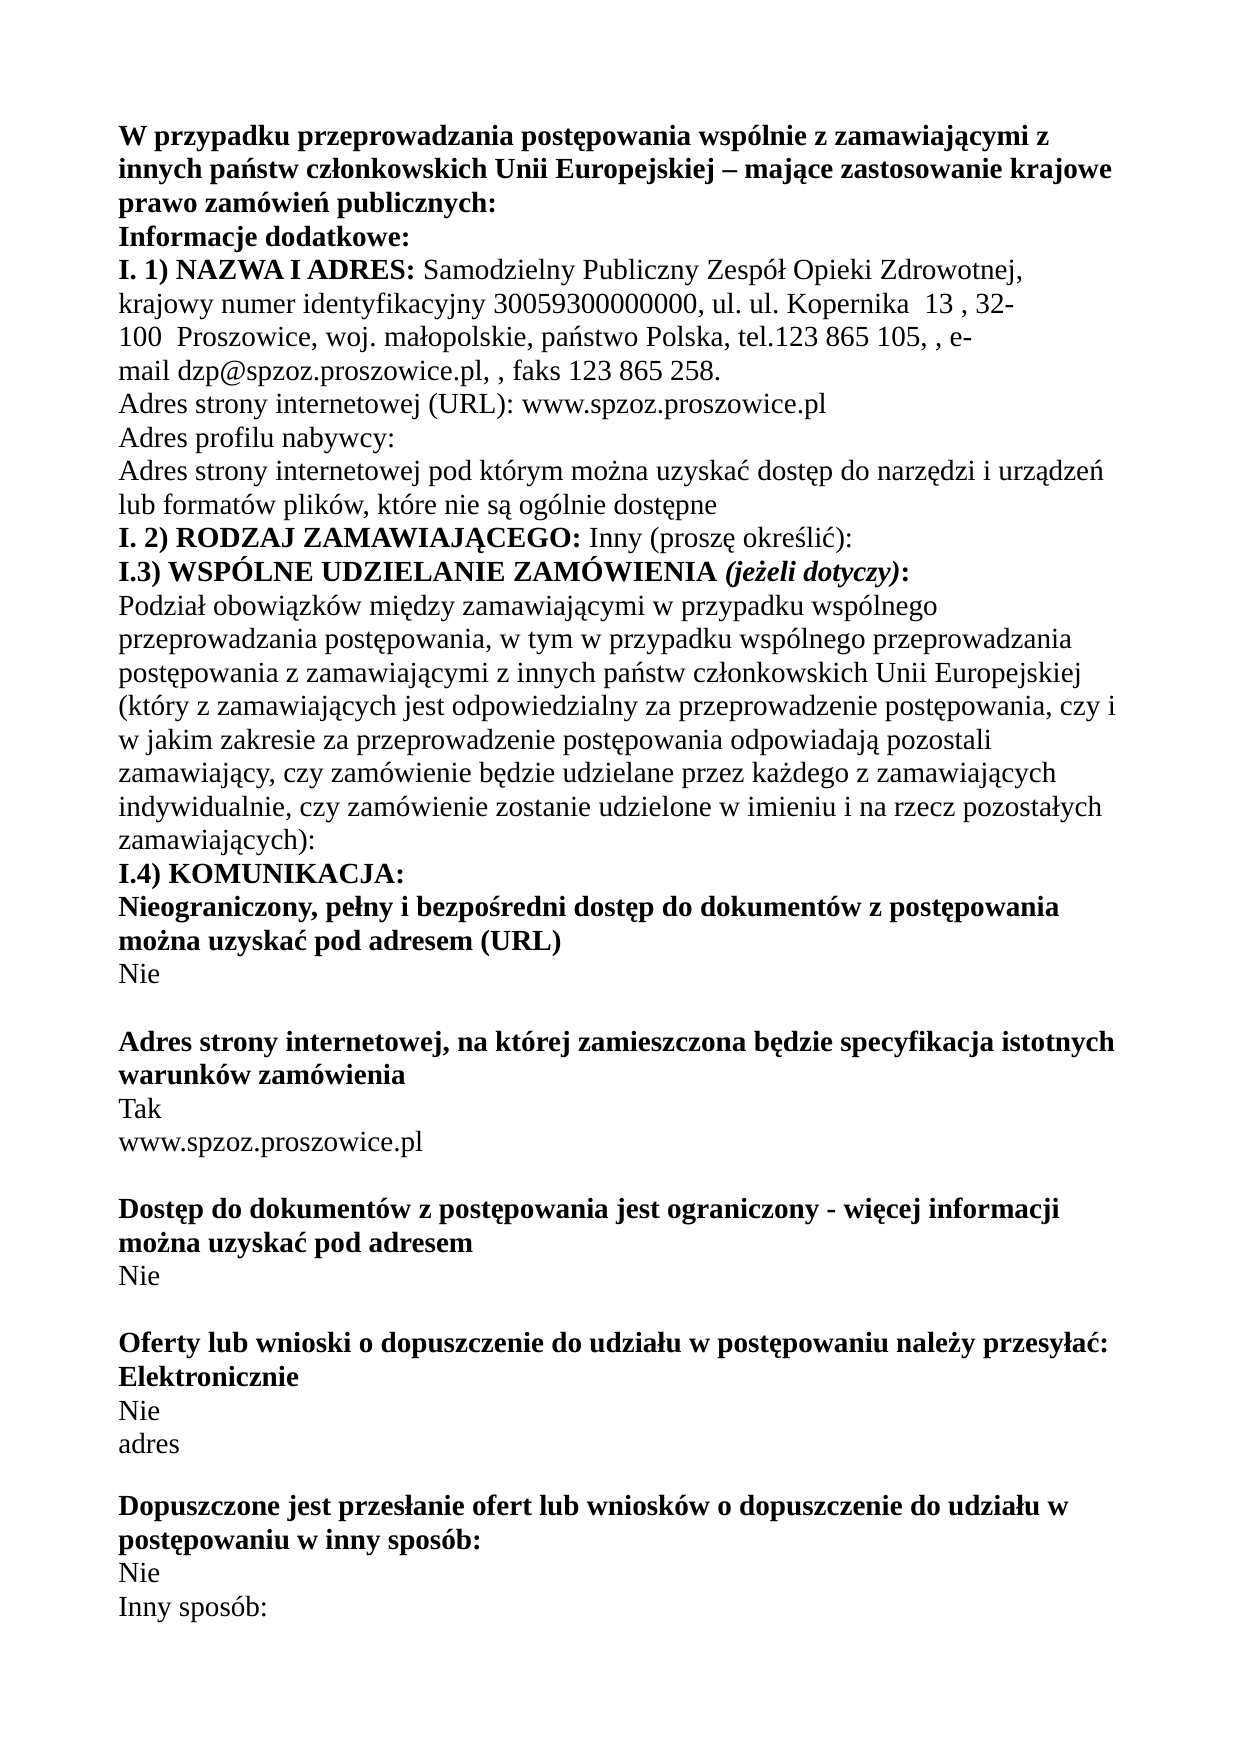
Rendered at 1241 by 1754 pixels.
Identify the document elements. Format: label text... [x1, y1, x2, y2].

text Nie adres [118, 1393, 1122, 1460]
text Dopuszczone jest przesłanie ofert lub wniosków o dopuszczenie do udziału w postępowaniu w inny sposób: Nie Inny sposób: [118, 1488, 1122, 1623]
text Dostęp do dokumentów z postępowania jest ograniczony - więcej informacji można uzyskać pod adresem [118, 1158, 1122, 1258]
text Podział obowiązków między zamawiającymi w przypadku wspólnego przeprowadzania postępowania, w tym w przypadku wspólnego przeprowadzania postępowania z zamawiającymi z innych państw członkowskich Unii Europejskiej (który z zamawiających jest odpowiedzialny za przeprowadzenie postępowania, czy i w jakim zakresie za przeprowadzenie postępowania odpowiadają pozostali zamawiający, czy zamówienie będzie udzielane przez każdego z zamawiających indywidualnie, czy zamówienie zostanie udzielone w imieniu i na rzecz pozostałych zamawiających): [118, 588, 1122, 856]
text Nie [118, 1258, 1122, 1292]
text I. 1) NAZWA I ADRES: Samodzielny Publiczny Zespół Opieki Zdrowotnej, krajowy numer identyfikacyjny 30059300000000, ul. ul. Kopernika 13 , 32-100 Proszowice, woj. małopolskie, państwo Polska, tel.123 865 105, , e-mail dzp@spzoz.proszowice.pl, , faks 123 865 258. Adres strony internetowej (URL): www.spzoz.proszowice.pl Adres profilu nabywcy: Adres strony internetowej pod którym można uzyskać dostęp do narzędzi i urządzeń lub formatów plików, które nie są ogólnie dostępne [118, 252, 1122, 521]
text Tak www.spzoz.proszowice.pl [118, 1091, 1122, 1158]
text I. 2) RODZAJ ZAMAWIAJĄCEGO: Inny (proszę określić): [118, 521, 1122, 554]
text Oferty lub wnioski o dopuszczenie do udziału w postępowaniu należy przesyłać: Elektronicznie [118, 1292, 1122, 1393]
text I.3) WSPÓLNE UDZIELANIE ZAMÓWIENIA (jeżeli dotyczy): [118, 554, 1122, 588]
text W przypadku przeprowadzania postępowania wspólnie z zamawiającymi z innych państw członkowskich Unii Europejskiej – mające zastosowanie krajowe prawo zamówień publicznych: Informacje dodatkowe: [118, 118, 1122, 252]
text Nie [118, 957, 1122, 990]
text Adres strony internetowej, na której zamieszczona będzie specyfikacja istotnych warunków zamówienia [118, 990, 1122, 1091]
text I.4) KOMUNIKACJA: Nieograniczony, pełny i bezpośredni dostęp do dokumentów z postępowania można uzyskać pod adresem (URL) [118, 856, 1122, 957]
